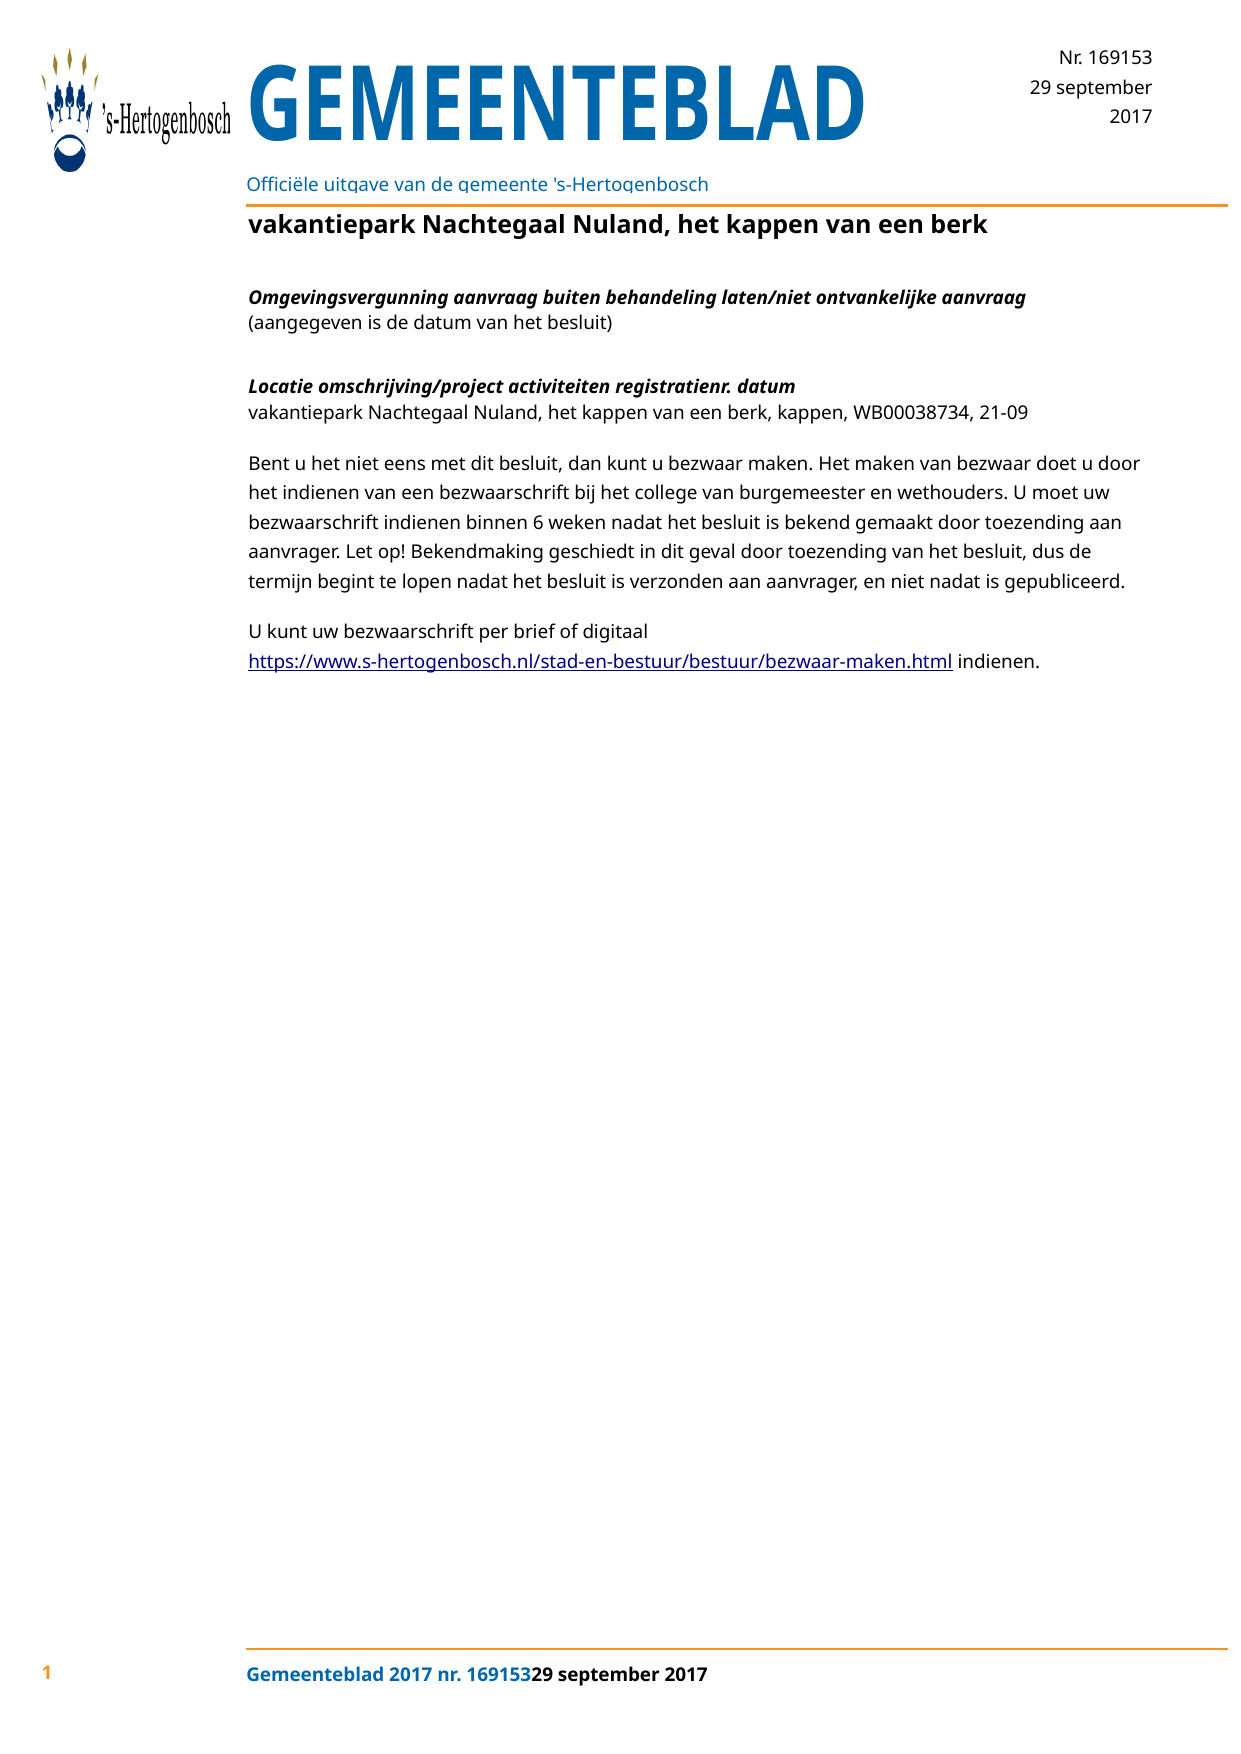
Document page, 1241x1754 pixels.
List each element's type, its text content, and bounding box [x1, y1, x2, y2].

picture [41, 47, 231, 172]
text Bent u het niet eens met dit besluit, dan kunt u bezwaar maken. Het maken van bezwaar doet u door het indienen van een bezwaarschrift bij het college van burgemeester en wethouders. U moet uw bezwaarschrift indienen binnen 6 weken nadat het besluit is bekend gemaakt door toezending aan aanvrager. Let op! Bekendmaking geschiedt in dit geval door toezending van het besluit, dus de termijn begint te lopen nadat het besluit is verzonden aan aanvrager, en niet nadat is gepubliceerd. [248, 450, 1152, 594]
text Locatie omschrijving/project activiteiten registratienr. datum [248, 373, 1152, 399]
text (aangegeven is de datum van het besluit) [248, 309, 1152, 335]
text vakantiepark Nachtegaal Nuland, het kappen van een berk [248, 207, 1152, 241]
text Omgevingsvergunning aanvraag buiten behandeling laten/niet ontvankelijke aanvraag [248, 284, 1152, 309]
text U kunt uw bezwaarschrift per brief of digitaal https://www.s-hertogenbosch.nl/stad-en-bestuur/bestuur/bezwaar-maken.html indienen. [248, 618, 1152, 674]
text vakantiepark Nachtegaal Nuland, het kappen van een berk, kappen, WB00038734, 21-09 [248, 399, 1152, 425]
